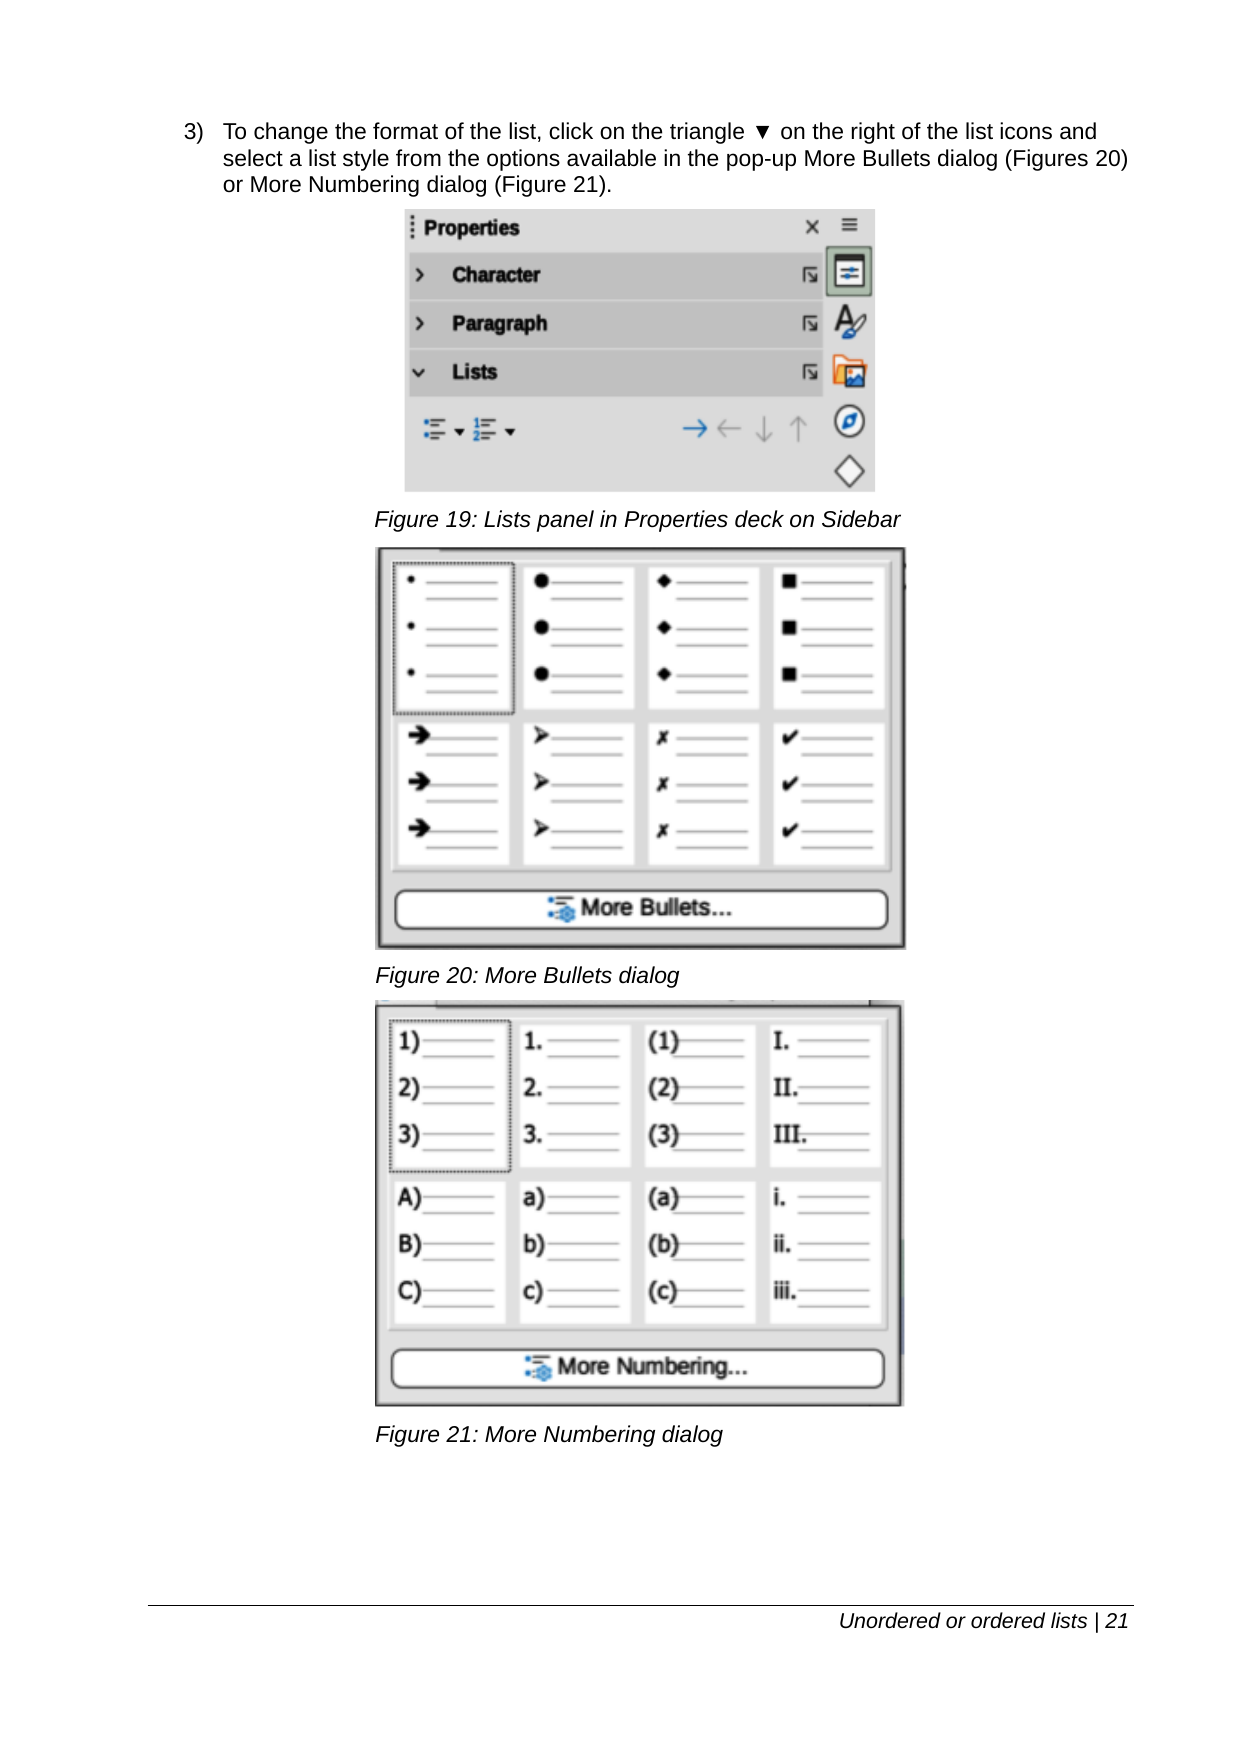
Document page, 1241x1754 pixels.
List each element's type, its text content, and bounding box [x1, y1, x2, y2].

picture [375, 547, 907, 950]
picture [404, 209, 877, 494]
picture [375, 1000, 907, 1409]
list To change the format of the list, click on the triangle ▼ on the right of the list icons and select a list style from the options available in the pop-up More Bullets dialog (Figures 20) or More Numbering dialog (Figure 21). [204, 118, 1134, 197]
text Figure 19: Lists panel in Properties deck on Sidebar [374, 506, 907, 533]
text Figure 21: More Numbering dialog [375, 1421, 907, 1447]
text Figure 20: More Bullets dialog [375, 962, 907, 988]
